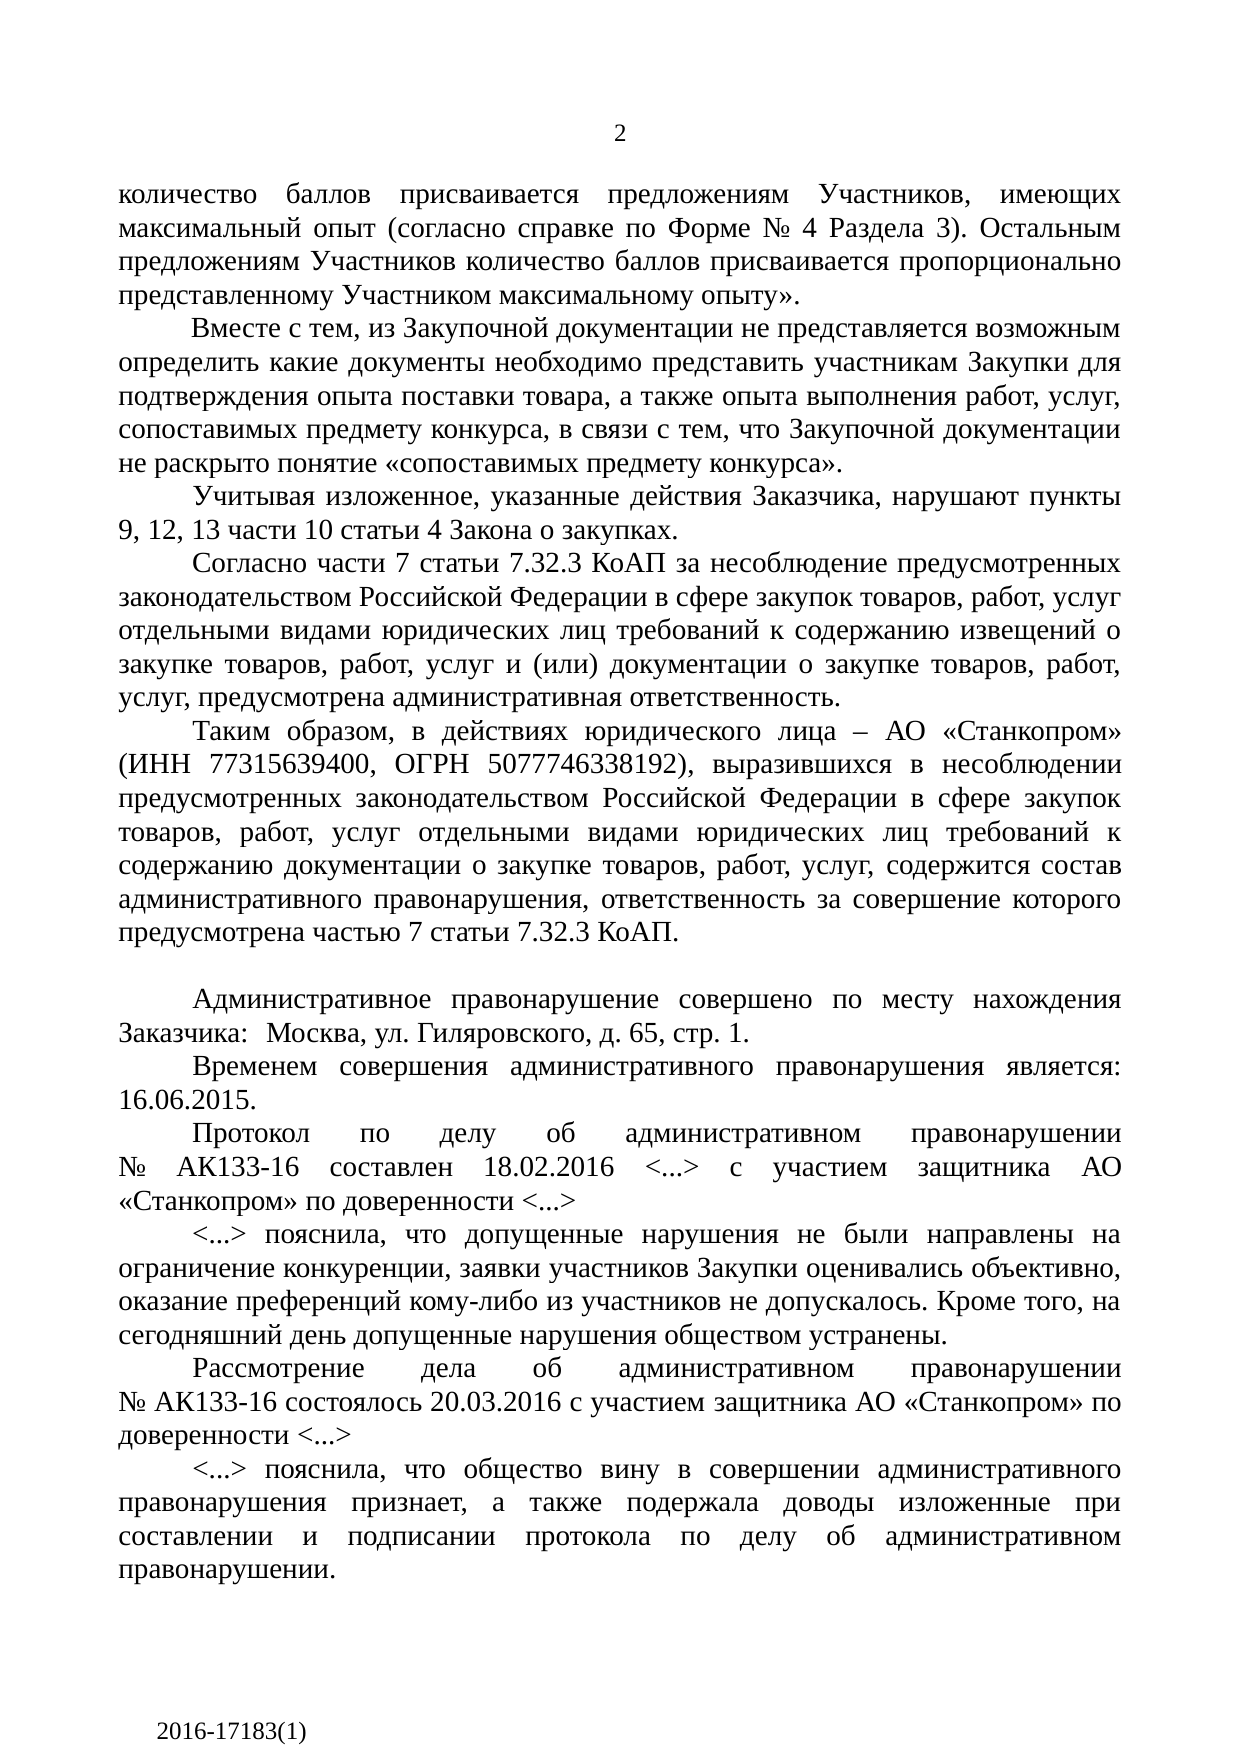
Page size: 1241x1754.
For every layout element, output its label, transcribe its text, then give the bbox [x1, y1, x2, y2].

text количество баллов присваивается предложениям Участников, имеющих максимальный опыт (согласно справке по Форме № 4 Раздела 3). Остальным предложениям Участников количество баллов присваивается пропорционально представленному Участником максимальному опыту». [118, 176, 1122, 311]
text Протокол по делу об административном правонарушении № АК133-16 составлен 18.02.2016 <...> с участием защитника АО «Станкопром» по доверенности <...> [118, 1116, 1122, 1216]
text Рассмотрение дела об административном правонарушении № АК133-16 состоялось 20.03.2016 с участием защитника АО «Станкопром» по доверенности <...> [118, 1350, 1122, 1451]
text Согласно части 7 статьи 7.32.3 КоАП за несоблюдение предусмотренных законодательством Российской Федерации в сфере закупок товаров, работ, услуг отдельными видами юридических лиц требований к содержанию извещений о закупке товаров, работ, услуг и (или) документации о закупке товаров, работ, услуг, предусмотрена административная ответственность. [118, 545, 1122, 713]
text <...> пояснила, что допущенные нарушения не были направлены на ограничение конкуренции, заявки участников Закупки оценивались объективно, оказание преференций кому-либо из участников не допускалось. Кроме того, на сегодняшний день допущенные нарушения обществом устранены. [118, 1216, 1122, 1350]
text Таким образом, в действиях юридического лица – АО «Станкопром» (ИНН 77315639400, ОГРН 5077746338192), выразившихся в несоблюдении предусмотренных законодательством Российской Федерации в сфере закупок товаров, работ, услуг отдельными видами юридических лиц требований к содержанию документации о закупке товаров, работ, услуг, содержится состав административного правонарушения, ответственность за совершение которого предусмотрена частью 7 статьи 7.32.3 КоАП. [118, 713, 1122, 948]
text <...> пояснила, что общество вину в совершении административного правонарушения признает, а также подержала доводы изложенные при составлении и подписании протокола по делу об административном правонарушении. [118, 1451, 1122, 1585]
text Временем совершения административного правонарушения является: 16.06.2015. [118, 1048, 1122, 1116]
text Административное правонарушение совершено по месту нахождения Заказчика: Москва, ул. Гиляровского, д. 65, стр. 1. [118, 981, 1122, 1048]
text Вместе с тем, из Закупочной документации не представляется возможным определить какие документы необходимо представить участникам Закупки для подтверждения опыта поставки товара, а также опыта выполнения работ, услуг, сопоставимых предмету конкурса, в связи с тем, что Закупочной документации не раскрыто понятие «сопоставимых предмету конкурса». [118, 311, 1122, 478]
text Учитывая изложенное, указанные действия Заказчика, нарушают пункты 9, 12, 13 части 10 статьи 4 Закона о закупках. [118, 478, 1122, 545]
